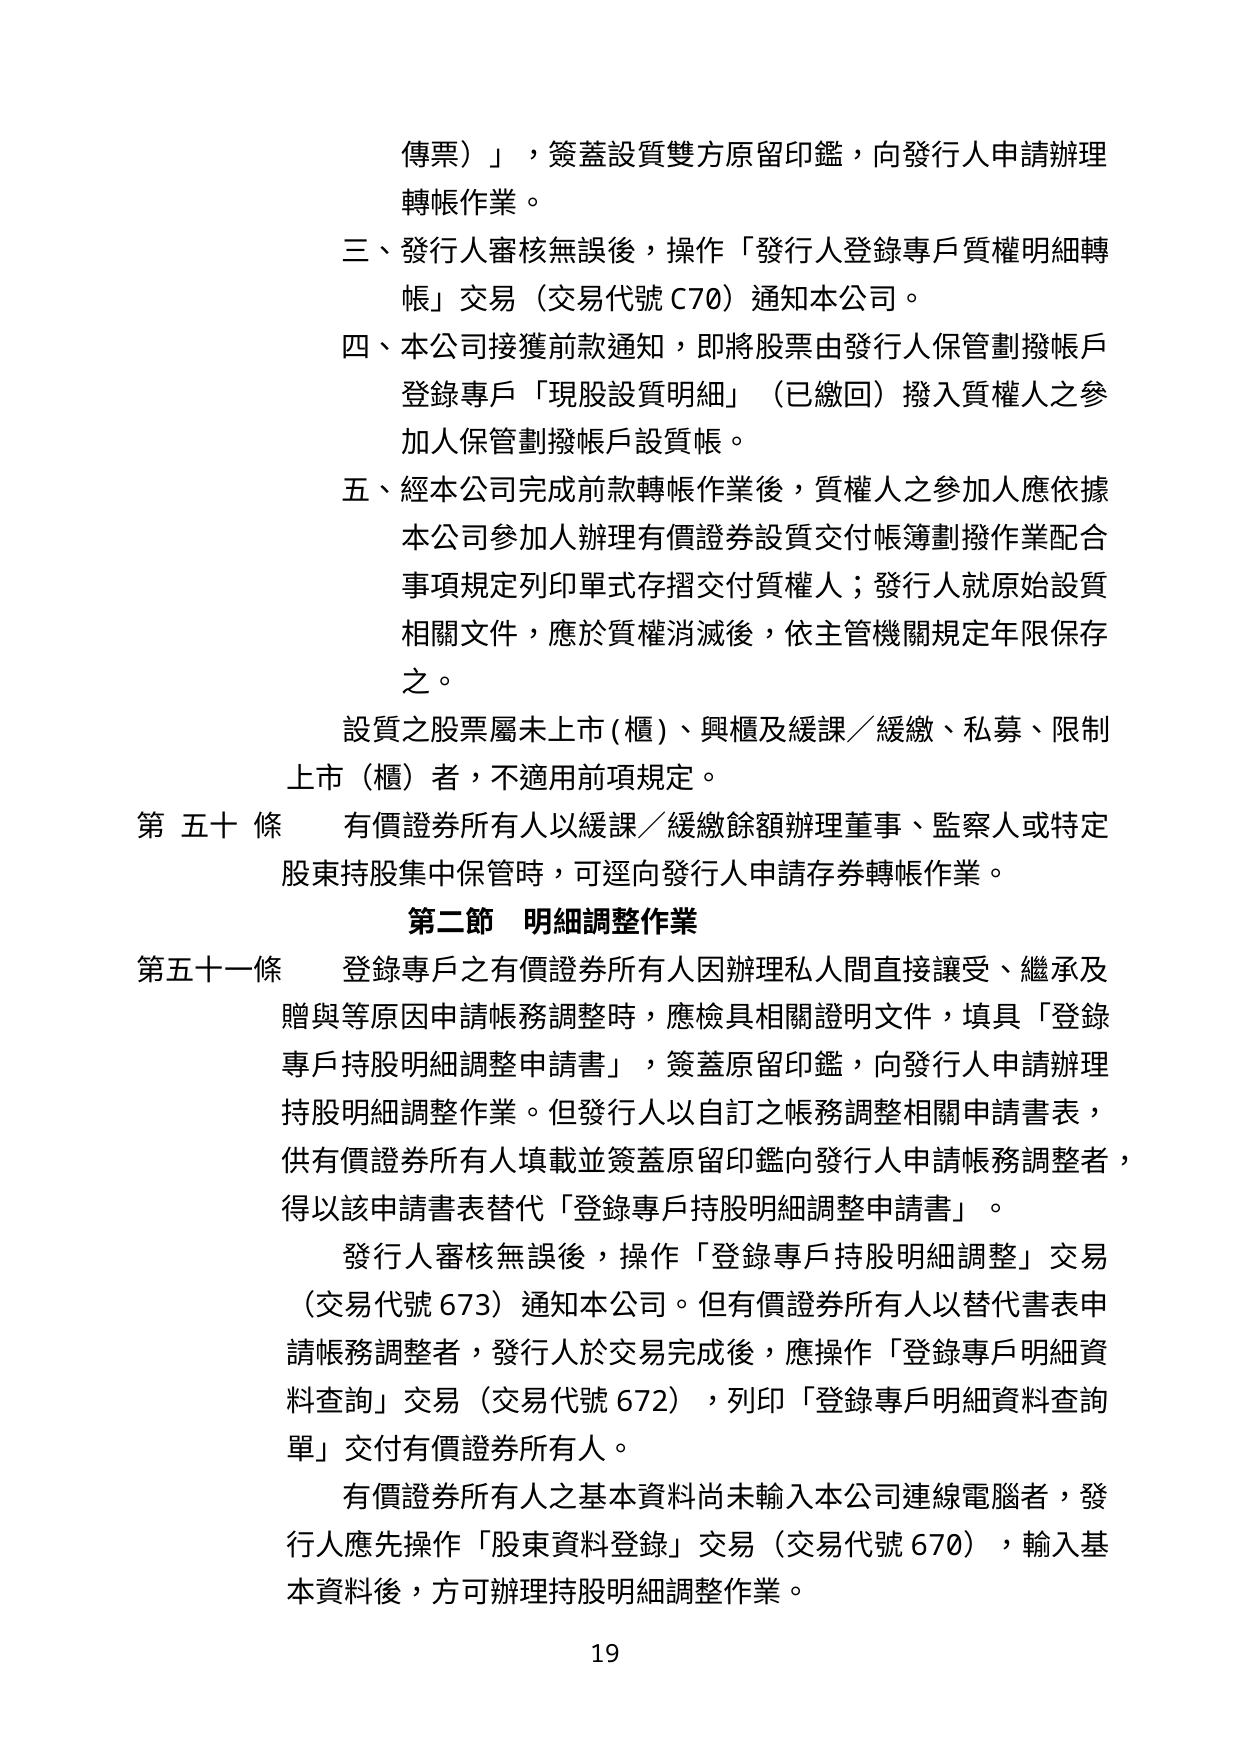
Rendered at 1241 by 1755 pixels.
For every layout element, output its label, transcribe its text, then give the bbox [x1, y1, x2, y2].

subtitle 第二節 明細調整作業 [407, 894, 1110, 942]
text 發行人審核無誤後，操作「登錄專戶持股明細調整」交易（交易代號673）通知本公司。但有價證券所有人以替代書表申請帳務調整者，發行人於交易完成後，應操作「登錄專戶明細資料查詢」交易（交易代號672），列印「登錄專戶明細資料查詢單」交付有價證券所有人。 [286, 1229, 1110, 1469]
text 三、發行人審核無誤後，操作「發行人登錄專戶質權明細轉帳」交易（交易代號C70）通知本公司。 [341, 223, 1110, 319]
text 設質之股票屬未上市(櫃)、興櫃及緩課∕緩繳、私募、限制上市（櫃）者，不適用前項規定。 [286, 702, 1110, 798]
text 有價證券所有人之基本資料尚未輸入本公司連線電腦者，發行人應先操作「股東資料登錄」交易（交易代號670），輸入基本資料後，方可辦理持股明細調整作業。 [286, 1469, 1110, 1612]
text 第五十一條 登錄專戶之有價證券所有人因辦理私人間直接讓受、繼承及贈與等原因申請帳務調整時，應檢具相關證明文件，填具「登錄專戶持股明細調整申請書」，簽蓋原留印鑑，向發行人申請辦理持股明細調整作業。但發行人以自訂之帳務調整相關申請書表，供有價證券所有人填載並簽蓋原留印鑑向發行人申請帳務調整者，得以該申請書表替代「登錄專戶持股明細調整申請書」。 [136, 942, 1110, 1229]
text 五、經本公司完成前款轉帳作業後，質權人之參加人應依據本公司參加人辦理有價證券設質交付帳簿劃撥作業配合事項規定列印單式存摺交付質權人；發行人就原始設質相關文件，應於質權消滅後，依主管機關規定年限保存之。 [341, 462, 1110, 702]
text 傳票）」，簽蓋設質雙方原留印鑑，向發行人申請辦理轉帳作業。 [341, 127, 1110, 223]
text 四、本公司接獲前款通知，即將股票由發行人保管劃撥帳戶登錄專戶「現股設質明細」（已繳回）撥入質權人之參加人保管劃撥帳戶設質帳。 [341, 319, 1110, 462]
text 第 五十 條 有價證券所有人以緩課∕緩繳餘額辦理董事、監察人或特定股東持股集中保管時，可逕向發行人申請存券轉帳作業。 [136, 798, 1110, 894]
